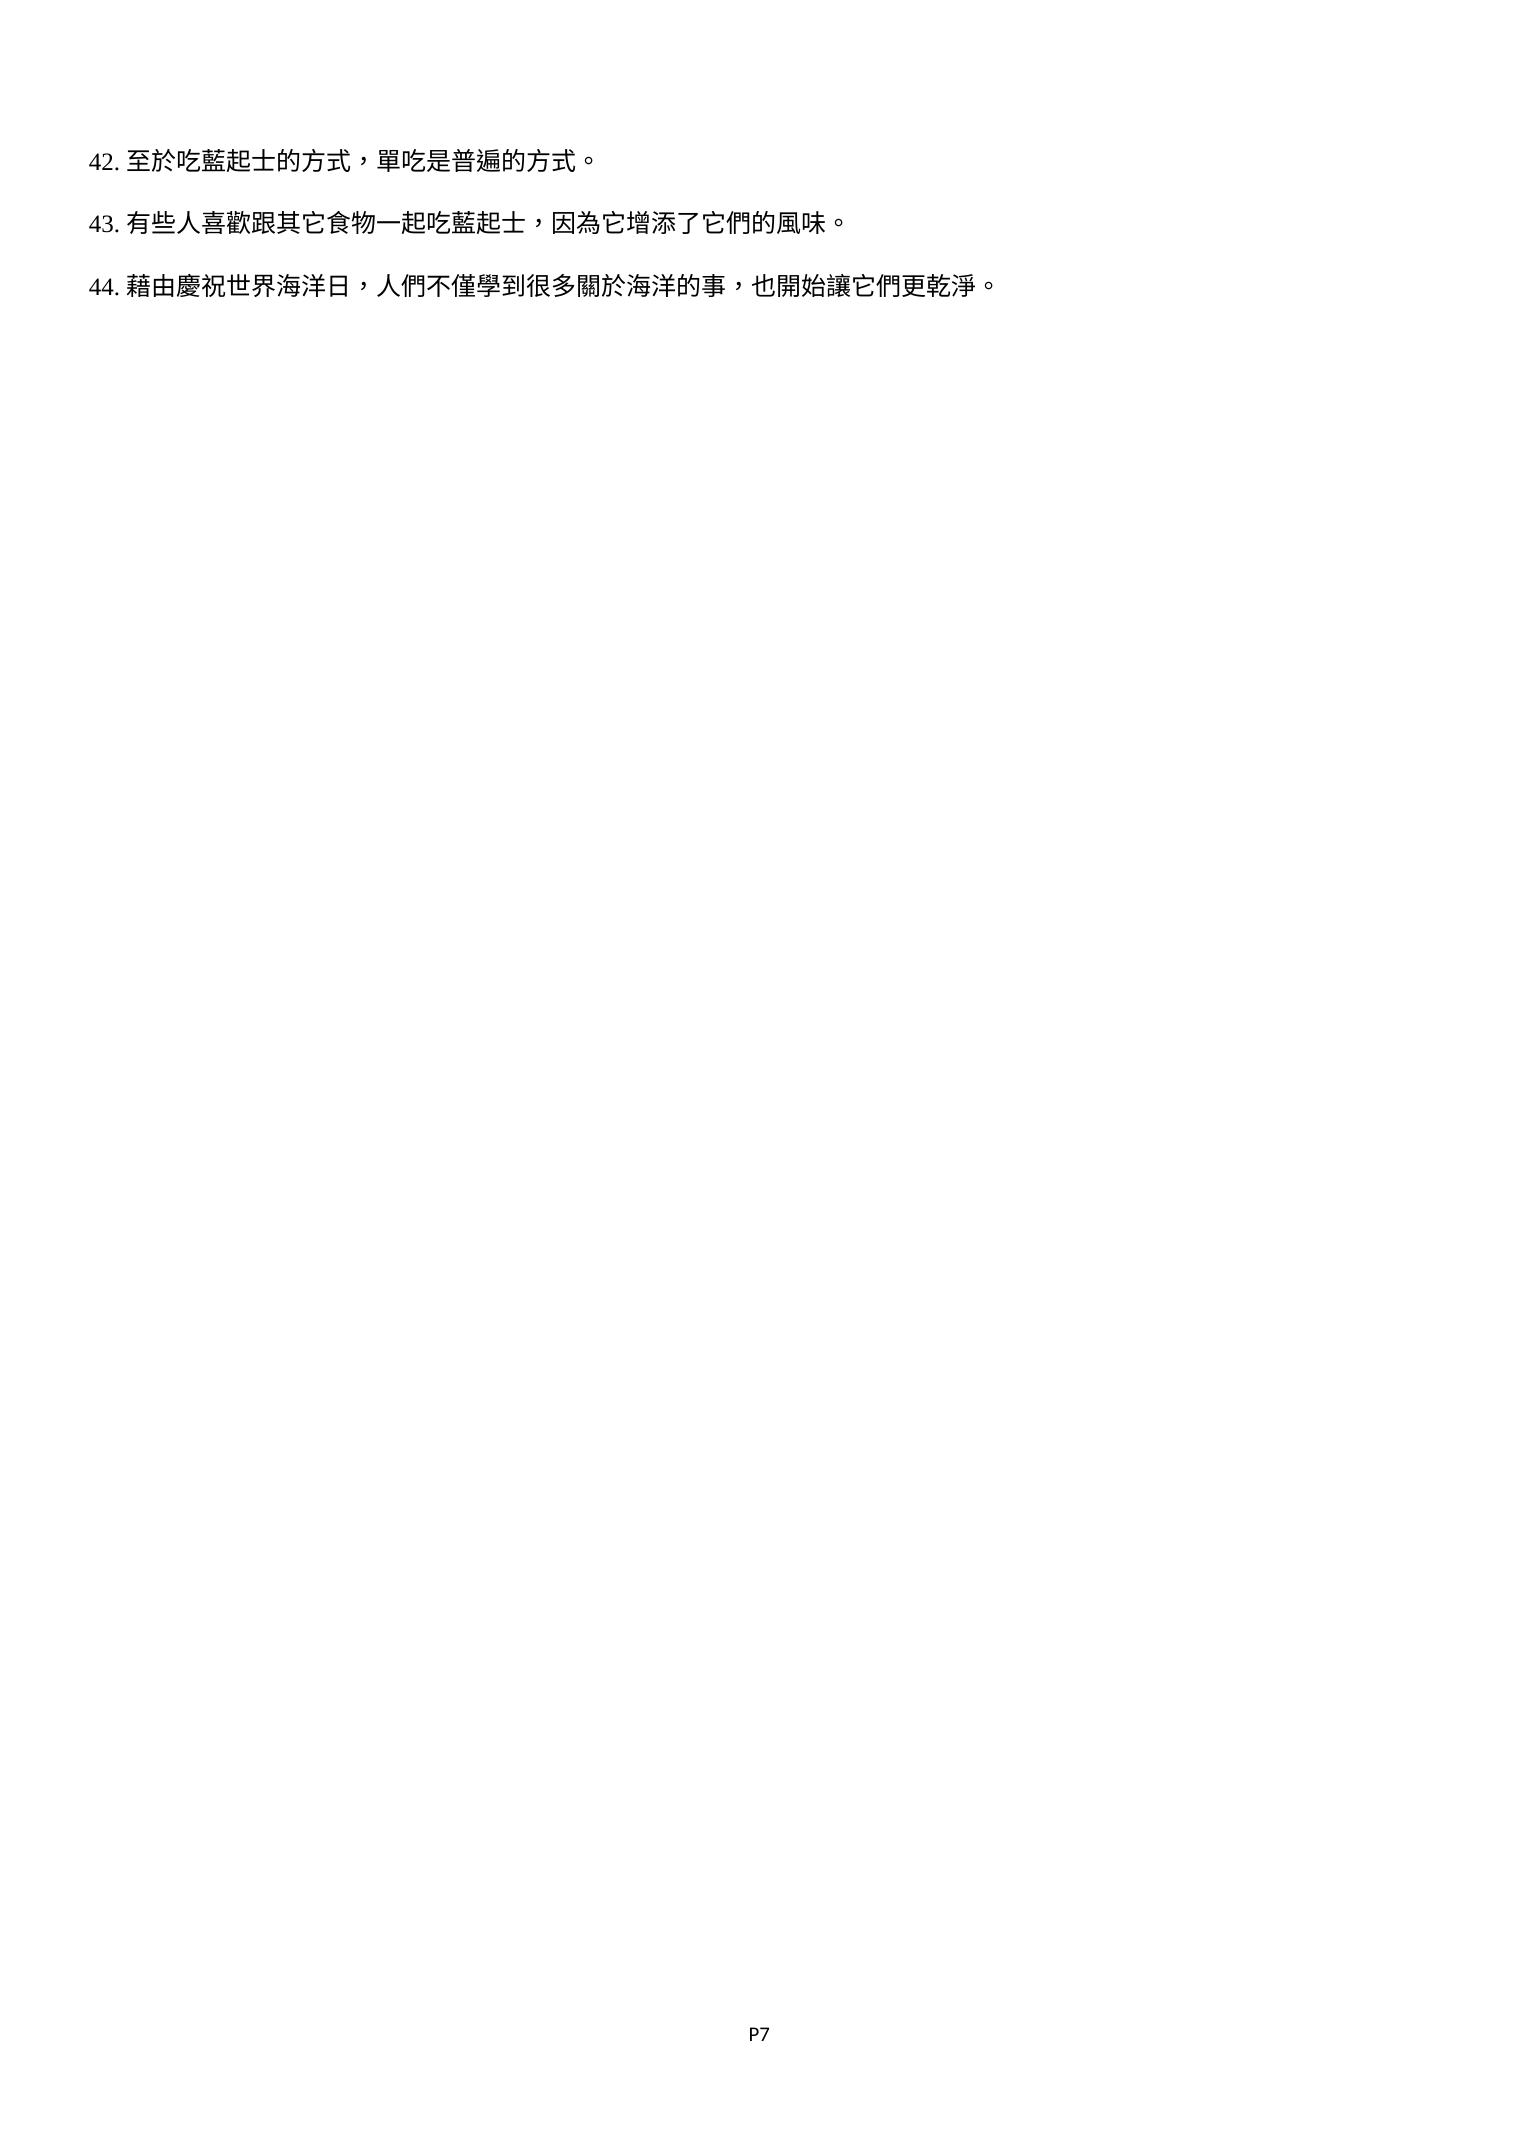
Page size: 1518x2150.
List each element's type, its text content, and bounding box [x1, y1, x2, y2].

text 42. 至於吃藍起士的方式，單吃是普遍的方式。 [89, 117, 1429, 180]
text 44. 藉由慶祝世界海洋日，人們不僅學到很多關於海洋的事，也開始讓它們更乾淨。 [89, 242, 1429, 305]
text 43. 有些人喜歡跟其它食物一起吃藍起士，因為它增添了它們的風味。 [89, 180, 1429, 242]
